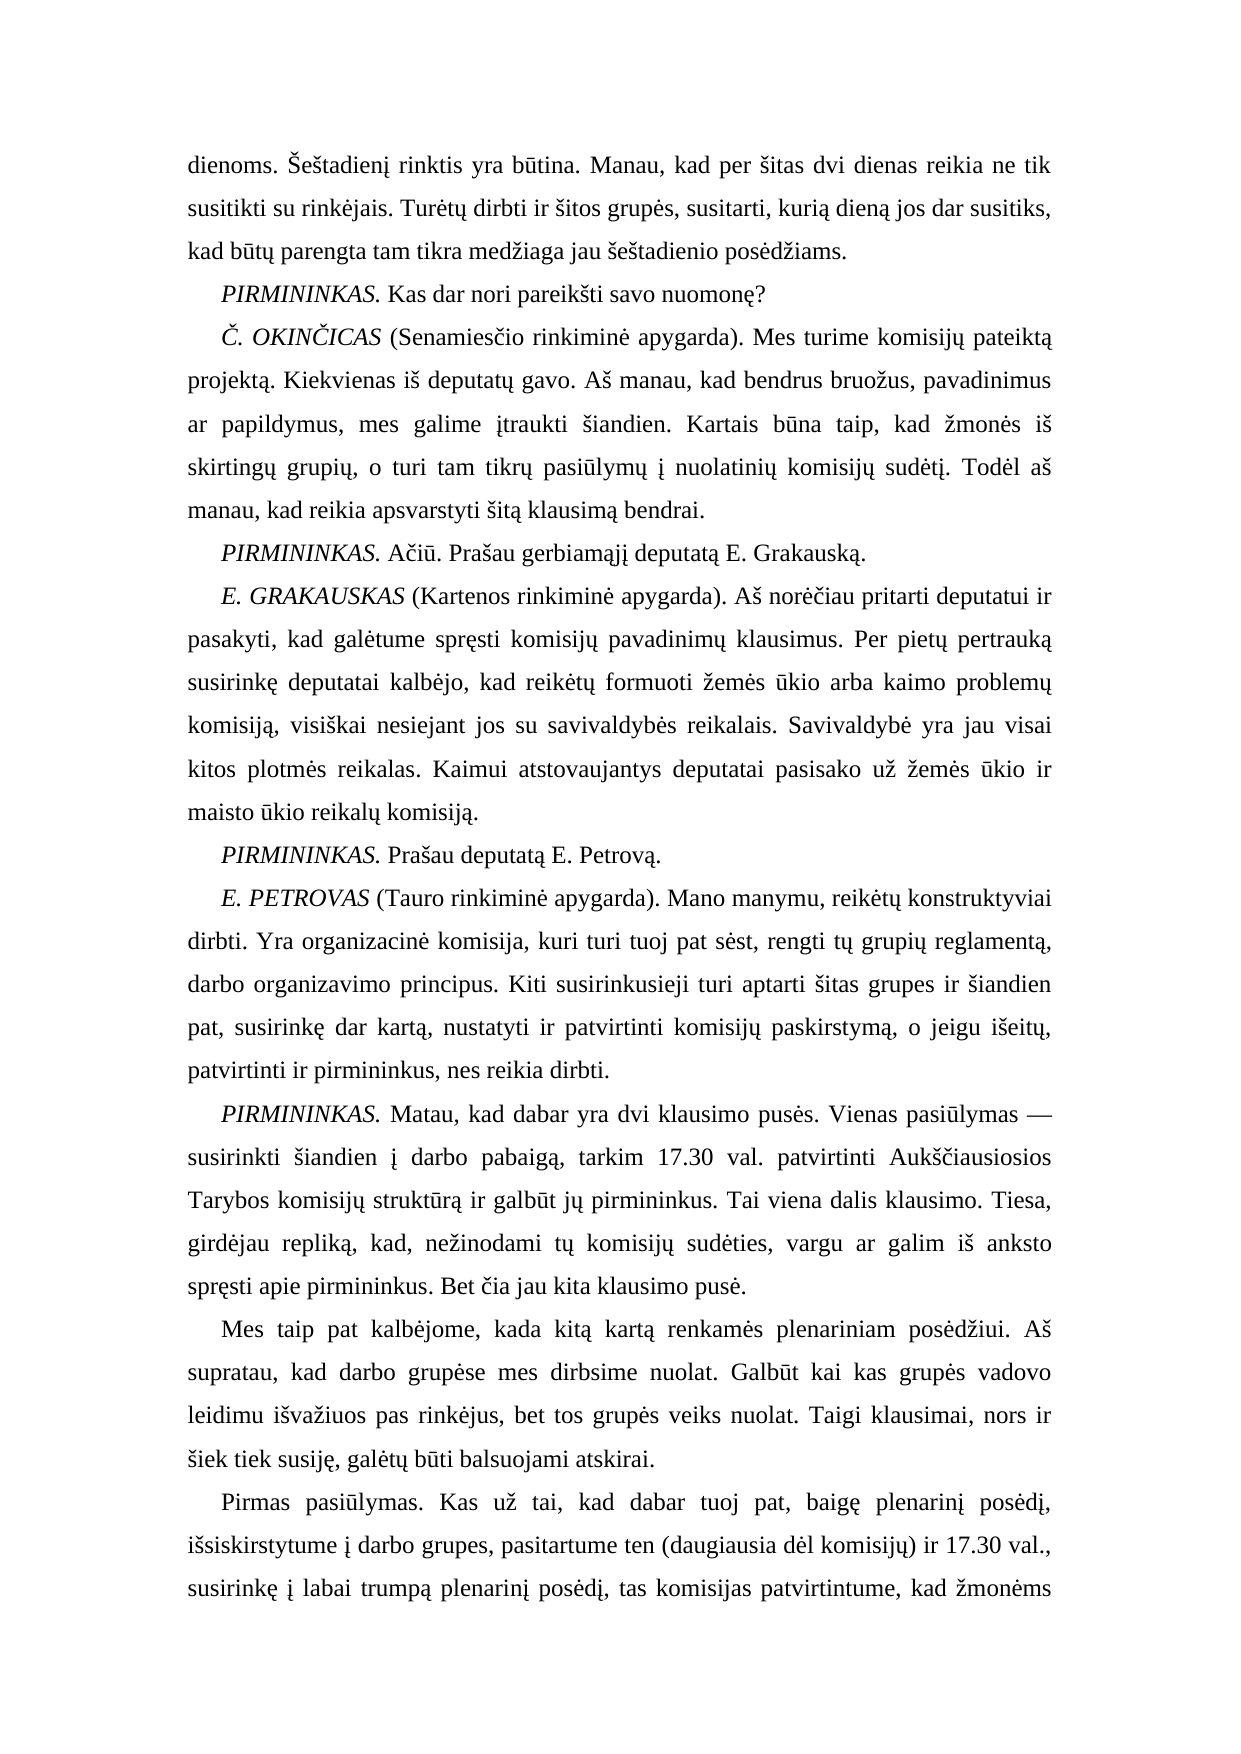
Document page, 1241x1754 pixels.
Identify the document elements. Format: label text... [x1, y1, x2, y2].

text Pirmininkas. Prašau deputatą E. Petrovą. [187, 840, 1053, 869]
text Mes taip pat kalbėjome, kada kitą kartą renkamės plenariniam posėdžiui. Aš supratau, kad darbo grupėse mes dirbsime nuolat. Galbūt kai kas grupės vadovo leidimu išvažiuos pas rinkėjus, bet tos grupės veiks nuolat. Taigi klausimai, nors ir šiek tiek susiję, galėtų būti balsuojami atskirai. [187, 1314, 1053, 1472]
text E. Petrovas (Tauro rinkiminė apygarda). Mano manymu, reikėtų konstruktyviai dirbti. Yra organizacinė komisija, kuri turi tuoj pat sėst, rengti tų grupių reglamentą, darbo organizavimo principus. Kiti susirinkusieji turi aptarti šitas grupes ir šiandien pat, susirinkę dar kartą, nustatyti ir patvirtinti komisijų paskirstymą, o jeigu išeitų, patvirtinti ir pirmininkus, nes reikia dirbti. [187, 883, 1053, 1084]
text Pirmininkas. Matau, kad dabar yra dvi klausimo pusės. Vienas pasiūlymas — susirinkti šiandien į darbo pabaigą, tarkim 17.30 val. patvirtinti Aukščiausiosios Tarybos komisijų struktūrą ir galbūt jų pirmininkus. Tai viena dalis klausimo. Tiesa, girdėjau repliką, kad, nežinodami tų komisijų sudėties, vargu ar galim iš anksto spręsti apie pirmininkus. Bet čia jau kita klausimo pusė. [187, 1099, 1053, 1300]
text dienoms. Šeštadienį rinktis yra būtina. Manau, kad per šitas dvi dienas reikia ne tik susitikti su rinkėjais. Turėtų dirbti ir šitos grupės, susitarti, kurią dieną jos dar susitiks, kad būtų parengta tam tikra medžiaga jau šeštadienio posėdžiams. [187, 150, 1053, 265]
text Pirmininkas. Kas dar nori pareikšti savo nuomonę? [187, 279, 1053, 308]
text Pirmas pasiūlymas. Kas už tai, kad dabar tuoj pat, baigę plenarinį posėdį, išsiskirstytume į darbo grupes, pasitartume ten (daugiausia dėl komisijų) ir 17.30 val., susirinkę į labai trumpą plenarinį posėdį, tas komisijas patvirtintume, kad žmonėms [187, 1487, 1053, 1602]
text E. Grakauskas (Kartenos rinkiminė apygarda). Aš norėčiau pritarti deputatui ir pasakyti, kad galėtume spręsti komisijų pavadinimų klausimus. Per pietų pertrauką susirinkę deputatai kalbėjo, kad reikėtų formuoti žemės ūkio arba kaimo problemų komisiją, visiškai nesiejant jos su savivaldybės reikalais. Savivaldybė yra jau visai kitos plotmės reikalas. Kaimui atstovaujantys deputatai pasisako už žemės ūkio ir maisto ūkio reikalų komisiją. [187, 581, 1053, 826]
text Č. Okinčicas (Senamiesčio rinkiminė apygarda). Mes turime komisijų pateiktą projektą. Kiekvienas iš deputatų gavo. Aš manau, kad bendrus bruožus, pavadinimus ar papildymus, mes galime įtraukti šiandien. Kartais būna taip, kad žmonės iš skirtingų grupių, o turi tam tikrų pasiūlymų į nuolatinių komisijų sudėtį. Todėl aš manau, kad reikia apsvarstyti šitą klausimą bendrai. [187, 322, 1053, 524]
text Pirmininkas. Ačiū. Prašau gerbiamąjį deputatą E. Grakauską. [187, 538, 1053, 567]
